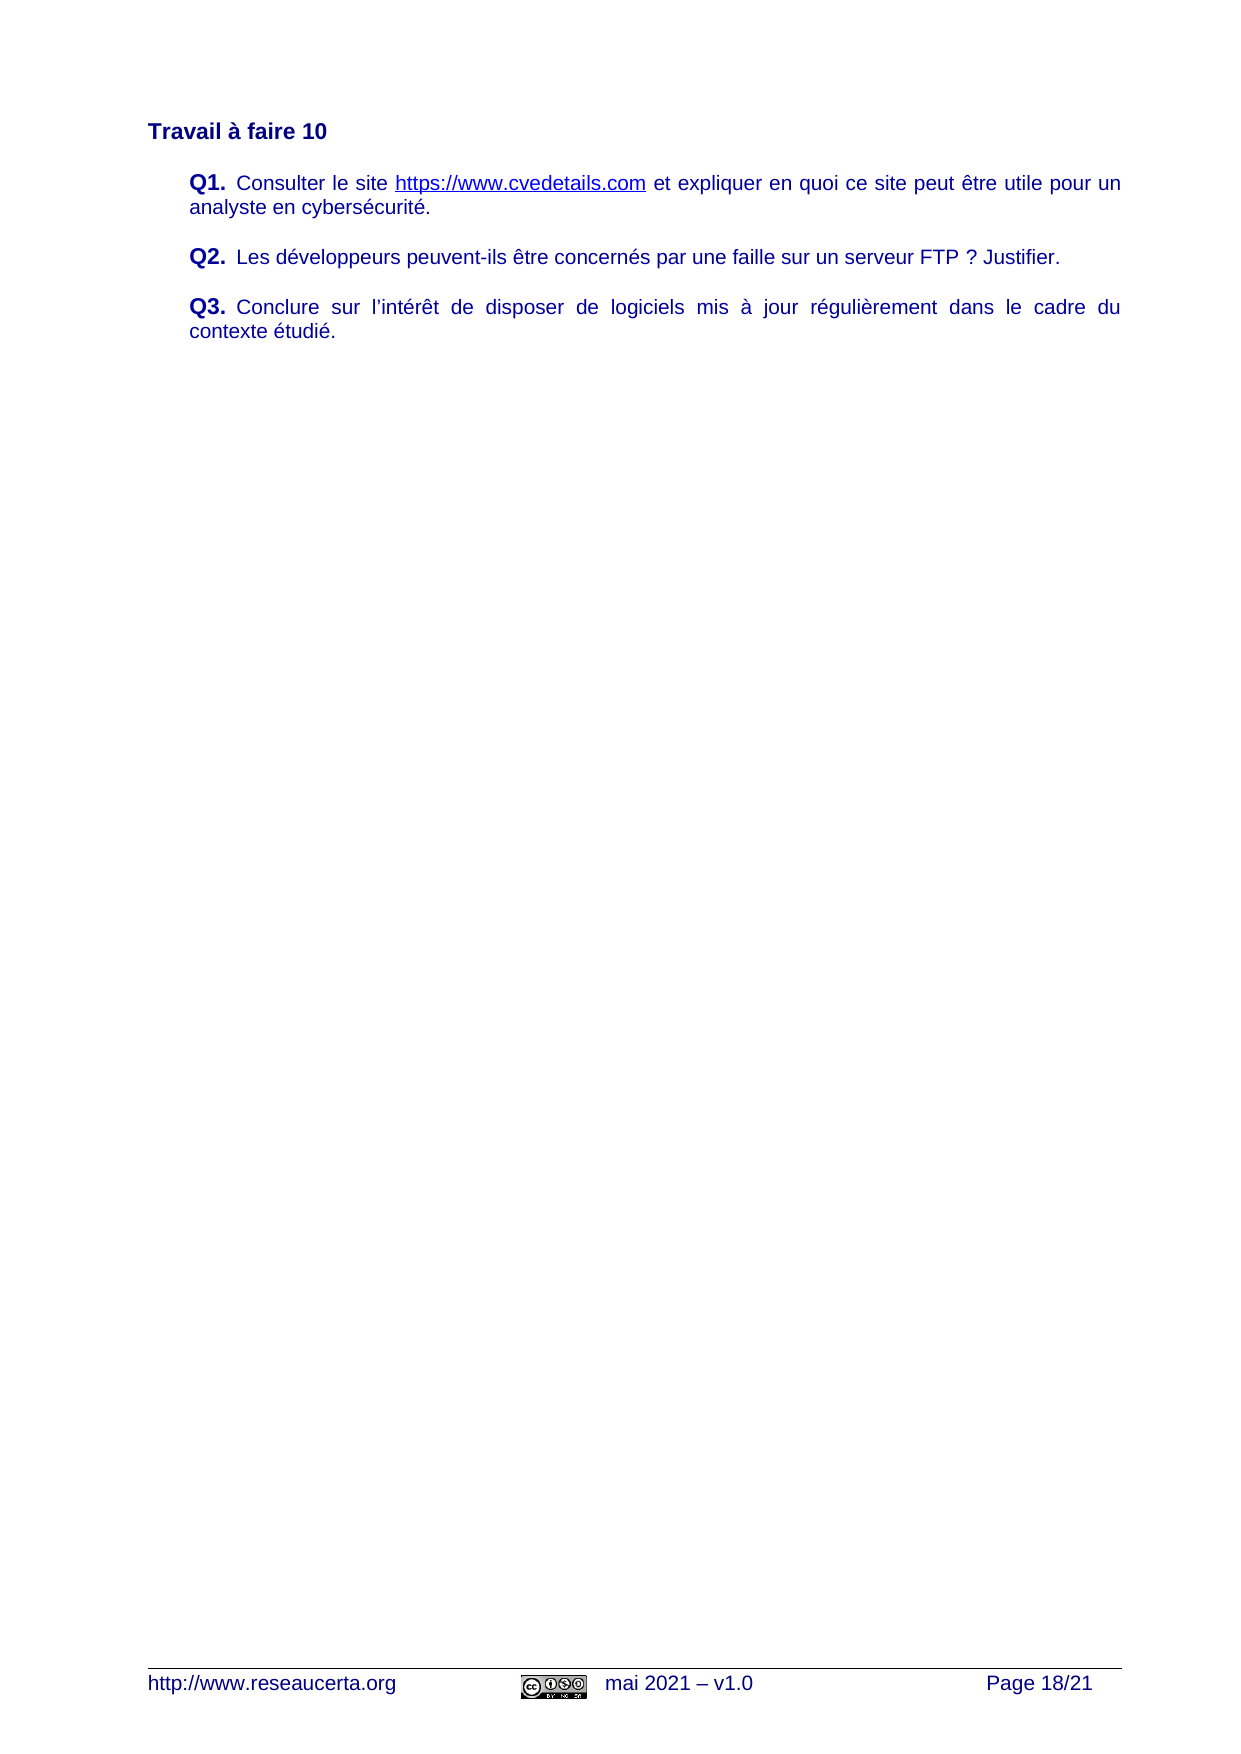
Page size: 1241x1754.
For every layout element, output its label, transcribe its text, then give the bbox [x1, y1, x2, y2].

list Conclure sur l’intérêt de disposer de logiciels mis à jour régulièrement dans le cadre du contexte étudié. [189, 293, 1122, 343]
list Consulter le site https://www.cvedetails.com et expliquer en quoi ce site peut être utile pour un analyste en cybersécurité. [189, 168, 1122, 219]
picture [521, 1675, 587, 1699]
list Les développeurs peuvent-ils être concernés par une faille sur un serveur FTP ? Justifier. [189, 243, 1122, 269]
